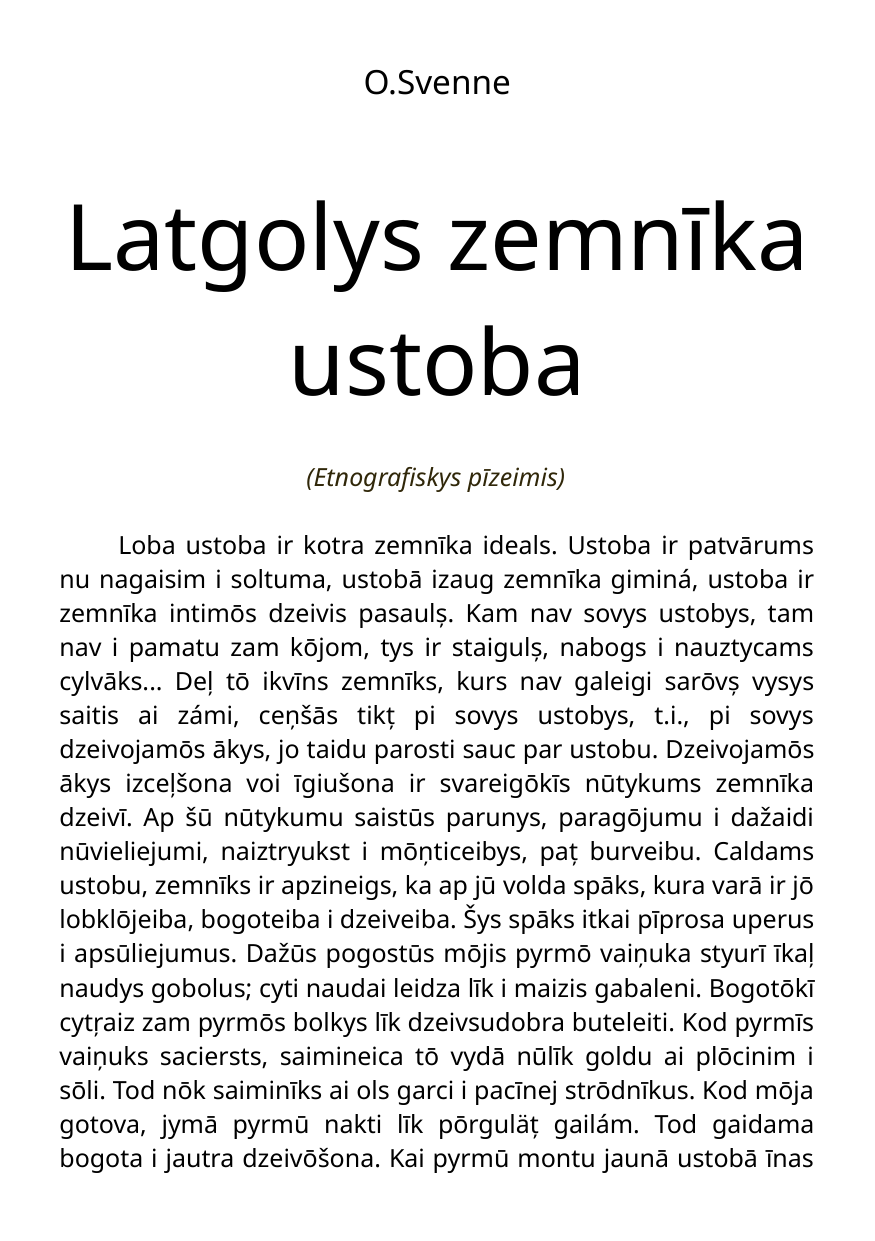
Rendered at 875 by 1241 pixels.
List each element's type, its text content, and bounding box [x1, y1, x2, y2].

text (Etnografiskys pīzeimis) [59, 459, 815, 493]
text Latgolys zemnīka ustoba [59, 173, 815, 422]
text O.Svenne [59, 59, 815, 104]
text Loba ustoba ir kotra zemnīka ideals. Ustoba ir patvārums nu nagaisim i soltuma, ustobā izaug zemnīka giminá, ustoba ir zemnīka intimōs dzeivis pasaulș. Kam nav sovys ustobys, tam nav i pamatu zam kōjom, tys ir staigulș, nabogs i nauztycams cylvāks... Deļ tō ikvīns zemnīks, kurs nav galeigi sarōvș vysys saitis ai zámi, ceņšās tikț pi sovys ustobys, t.i., pi sovys dzeivojamōs ākys, jo taidu parosti sauc par ustobu. Dzeivojamōs ākys izceļšona voi īgiušona ir svareigōkīs nūtykums zemnīka dzeivī. Ap šū nūtykumu saistūs parunys, paragōjumu i dažaidi nūvieliejumi, naiztryukst i mōņticeibys, paț burveibu. Caldams ustobu, zemnīks ir apzineigs, ka ap jū volda spāks, kura varā ir jō lobklōjeiba, bogoteiba i dzeiveiba. Šys spāks itkai pīprosa uperus i apsūliejumus. Dažūs pogostūs mōjis pyrmō vaiņuka styurī īkaļ naudys gobolus; cyti naudai leidza līk i maizis gabaleni. Bogotōkī cytŗaiz zam pyrmōs bolkys līk dzeivsudobra buteleiti. Kod pyrmīs vaiņuks saciersts, saimineica tō vydā nūlīk goldu ai plōcinim i sōli. Tod nōk saiminīks ai ols garci i pacīnej strōdnīkus. Kod mōja gotova, jymā pyrmū nakti līk pōrguläț gailám. Tod gaidama bogota i jautra dzeivōšona. Kai pyrmū montu jaunā ustobā īnas [59, 527, 815, 1174]
